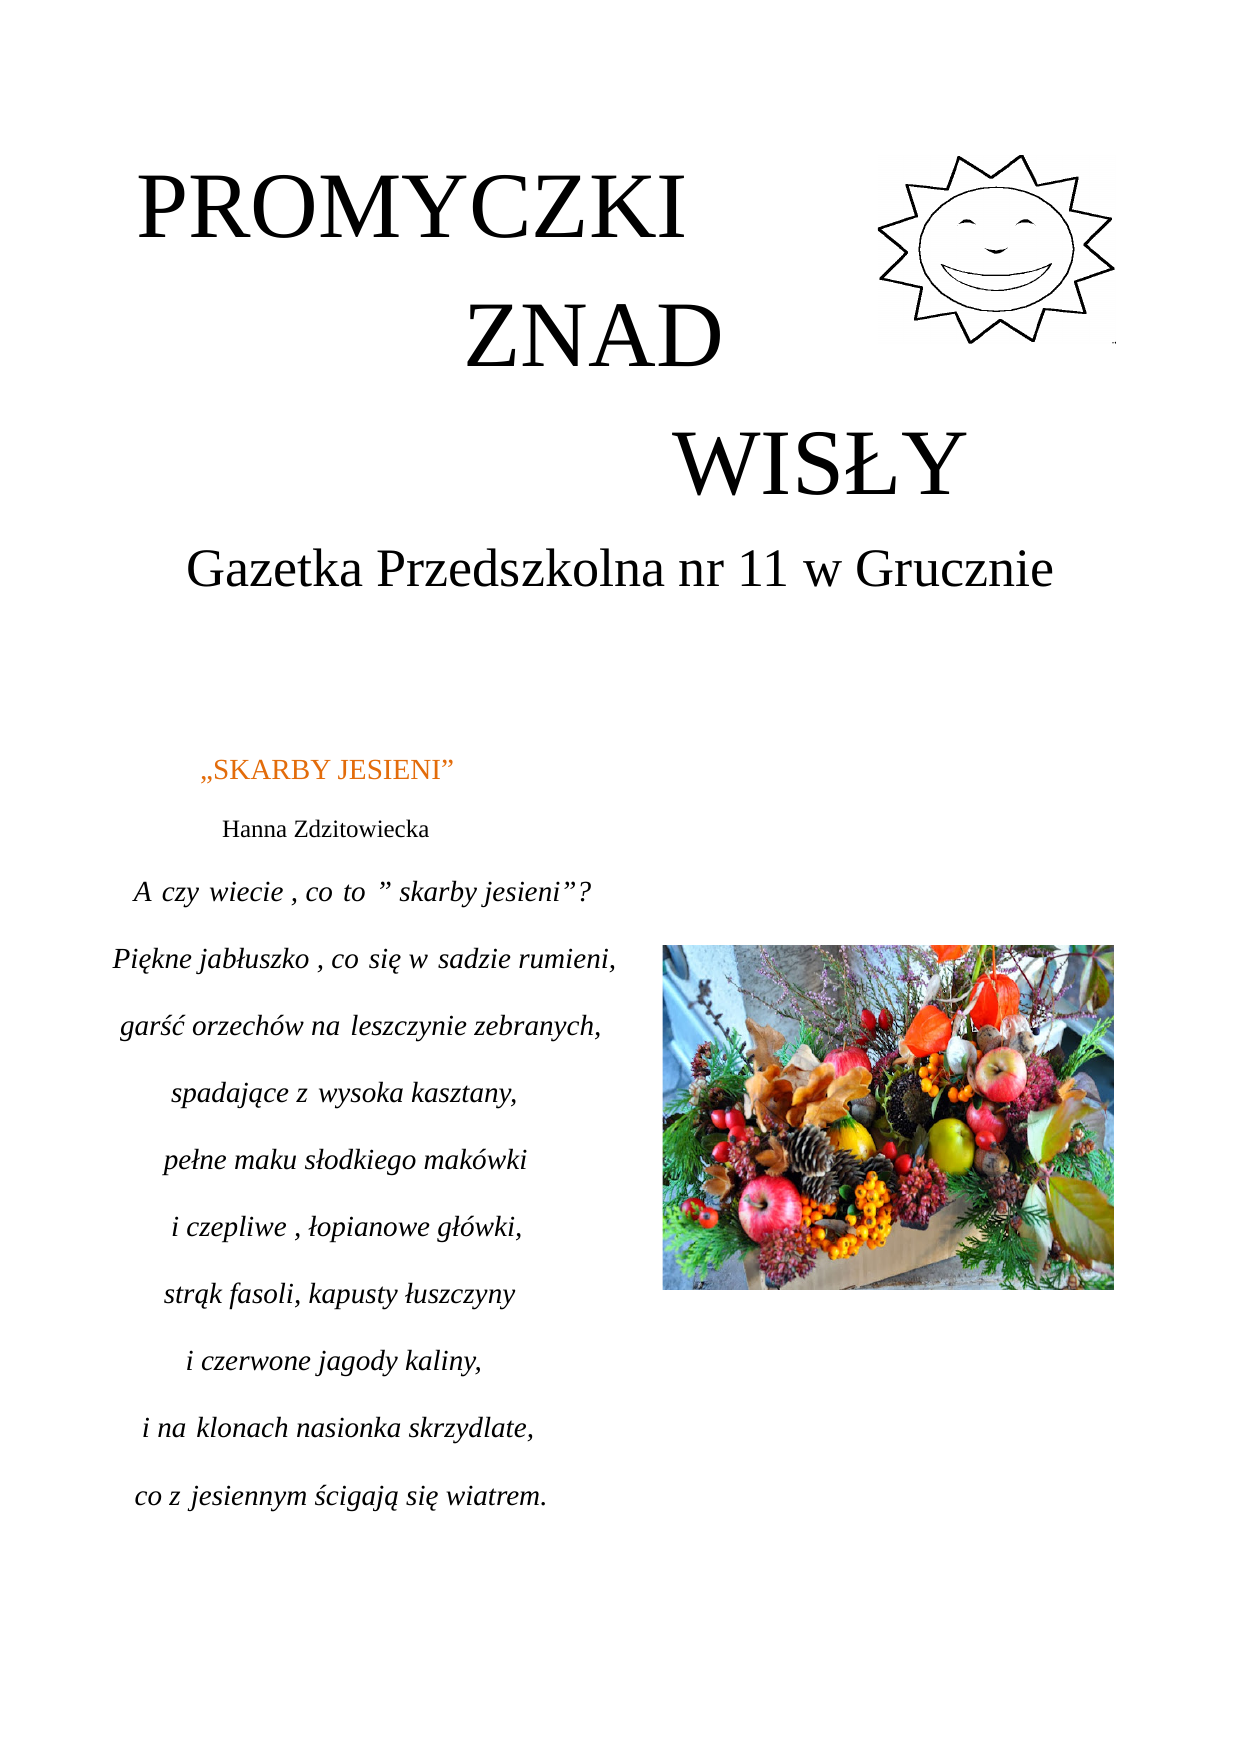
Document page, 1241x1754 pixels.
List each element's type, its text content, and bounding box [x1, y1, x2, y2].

text WISŁY [112, 407, 1128, 515]
text Gazetka Przedszkolna nr 11 w Grucznie [112, 536, 1128, 598]
text ZNAD [112, 279, 1128, 386]
text PROMYCZKI [112, 150, 1128, 258]
text „SKARBY JESIENI” [112, 758, 1128, 785]
text A czy wiecie , co to ” skarby jesieni”? Piękne jabłuszko , co się w sadzie rumieni, garść orzechów na leszczynie zebranych, spadające z wysoka kasztany, pełne maku słodkiego makówki i czepliwe , łopianowe główki, strąk fasoli, kapusty łuszczyny i czerwone jagody kaliny, i na klonach nasionka skrzydlate, co z jesiennym ścigają się wiatrem. [112, 874, 1128, 1511]
text Hanna Zdzitowiecka [112, 816, 1128, 843]
